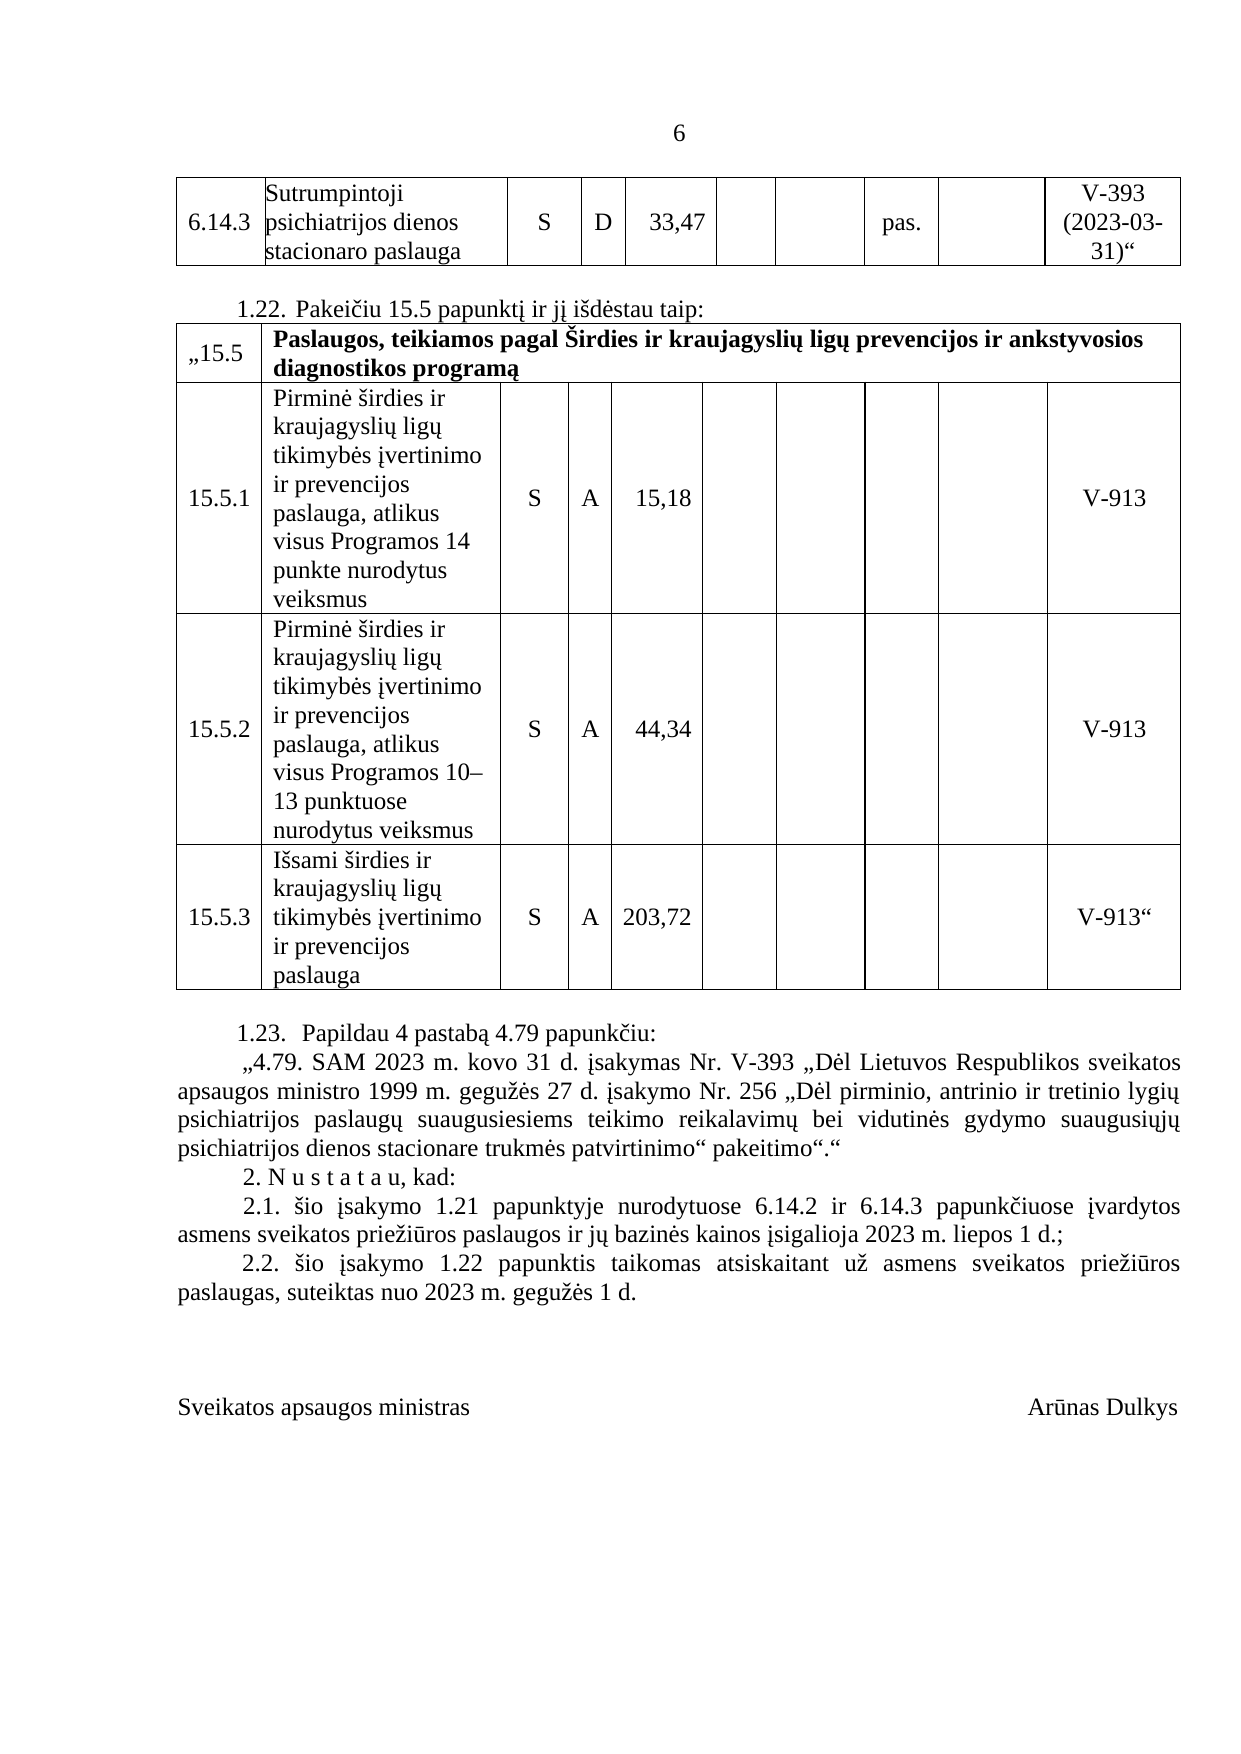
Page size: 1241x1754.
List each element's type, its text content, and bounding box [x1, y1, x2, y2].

table_cell Pirminė širdies ir kraujagyslių ligų tikimybės įvertinimo ir prevencijos paslauga, atlikus visus Programos 14 punkte nurodytus veiksmus [262, 383, 500, 613]
table_cell 15.5.3 [177, 845, 261, 988]
table_cell [866, 614, 938, 844]
table_cell [776, 178, 864, 264]
table_cell 6.14.3 [177, 178, 265, 264]
text 2.1. šio įsakymo 1.21 papunktyje nurodytuose 6.14.2 ir 6.14.3 papunkčiuose įvardytos asmens sveikatos priežiūros paslaugos ir jų bazinės kainos įsigalioja 2023 m. liepos 1 d.; [177, 1191, 1181, 1248]
table_cell S [501, 614, 568, 844]
table_cell Sutrumpintoji psichiatrijos dienos stacionaro paslauga [266, 178, 507, 264]
table_cell [939, 383, 1047, 613]
table_cell [939, 614, 1047, 844]
table_cell 15,18 [612, 383, 702, 613]
table_cell Išsami širdies ir kraujagyslių ligų tikimybės įvertinimo ir prevencijos paslauga [262, 845, 500, 988]
table_cell 33,47 [626, 178, 716, 264]
table_cell [717, 178, 775, 264]
text 2.2. šio įsakymo 1.22 papunktis taikomas atsiskaitant už asmens sveikatos priežiūros paslaugas, suteiktas nuo 2023 m. gegužės 1 d. [177, 1248, 1181, 1306]
table_cell V-393 (2023-03-31)“ [1046, 178, 1180, 264]
table_cell [866, 845, 938, 988]
table_cell pas. [865, 178, 938, 264]
table_cell [777, 845, 864, 988]
table_cell [703, 614, 776, 844]
table_cell [939, 845, 1047, 988]
table_cell [777, 614, 864, 844]
table_cell S [501, 383, 568, 613]
table_cell V-913“ [1048, 845, 1180, 988]
table_cell A [569, 614, 611, 844]
table_cell V-913 [1048, 614, 1180, 844]
text 1.23. Papildau 4 pastabą 4.79 papunkčiu: [236, 1018, 1200, 1047]
text 2. N u s t a t a u, kad: [177, 1162, 1200, 1191]
table_cell 203,72 [612, 845, 702, 988]
table_cell S [508, 178, 581, 264]
table_cell Pirminė širdies ir kraujagyslių ligų tikimybės įvertinimo ir prevencijos paslauga, atlikus visus Programos 10–13 punktuose nurodytus veiksmus [262, 614, 500, 844]
table_cell 44,34 [612, 614, 702, 844]
table_cell [866, 383, 938, 613]
table_cell 15.5.1 [177, 383, 261, 613]
table_cell V-913 [1048, 383, 1180, 613]
table_cell [703, 383, 776, 613]
text Sveikatos apsaugos ministras Arūnas Dulkys [177, 1392, 1181, 1421]
text 1.22. Pakeičiu 15.5 papunktį ir jį išdėstau taip: [236, 294, 1181, 323]
table_cell 15.5.2 [177, 614, 261, 844]
table_cell S [501, 845, 568, 988]
table_cell [777, 383, 864, 613]
table_cell [703, 845, 776, 988]
table_cell D [582, 178, 625, 264]
table_cell A [569, 383, 611, 613]
table_header „15.5 [177, 324, 261, 382]
table_cell A [569, 845, 611, 988]
text „4.79. SAM 2023 m. kovo 31 d. įsakymas Nr. V-393 „Dėl Lietuvos Respublikos sveikatos apsaugos ministro 1999 m. gegužės 27 d. įsakymo Nr. 256 „Dėl pirminio, antrinio ir tretinio lygių psichiatrijos paslaugų suaugusiesiems teikimo reikalavimų bei vidutinės gydymo suaugusiųjų psichiatrijos dienos stacionare trukmės patvirtinimo“ pakeitimo“.“ [177, 1047, 1181, 1162]
table_cell [939, 178, 1044, 264]
table_header Paslaugos, teikiamos pagal Širdies ir kraujagyslių ligų prevencijos ir ankstyvosios diagnostikos programą [262, 324, 1180, 382]
